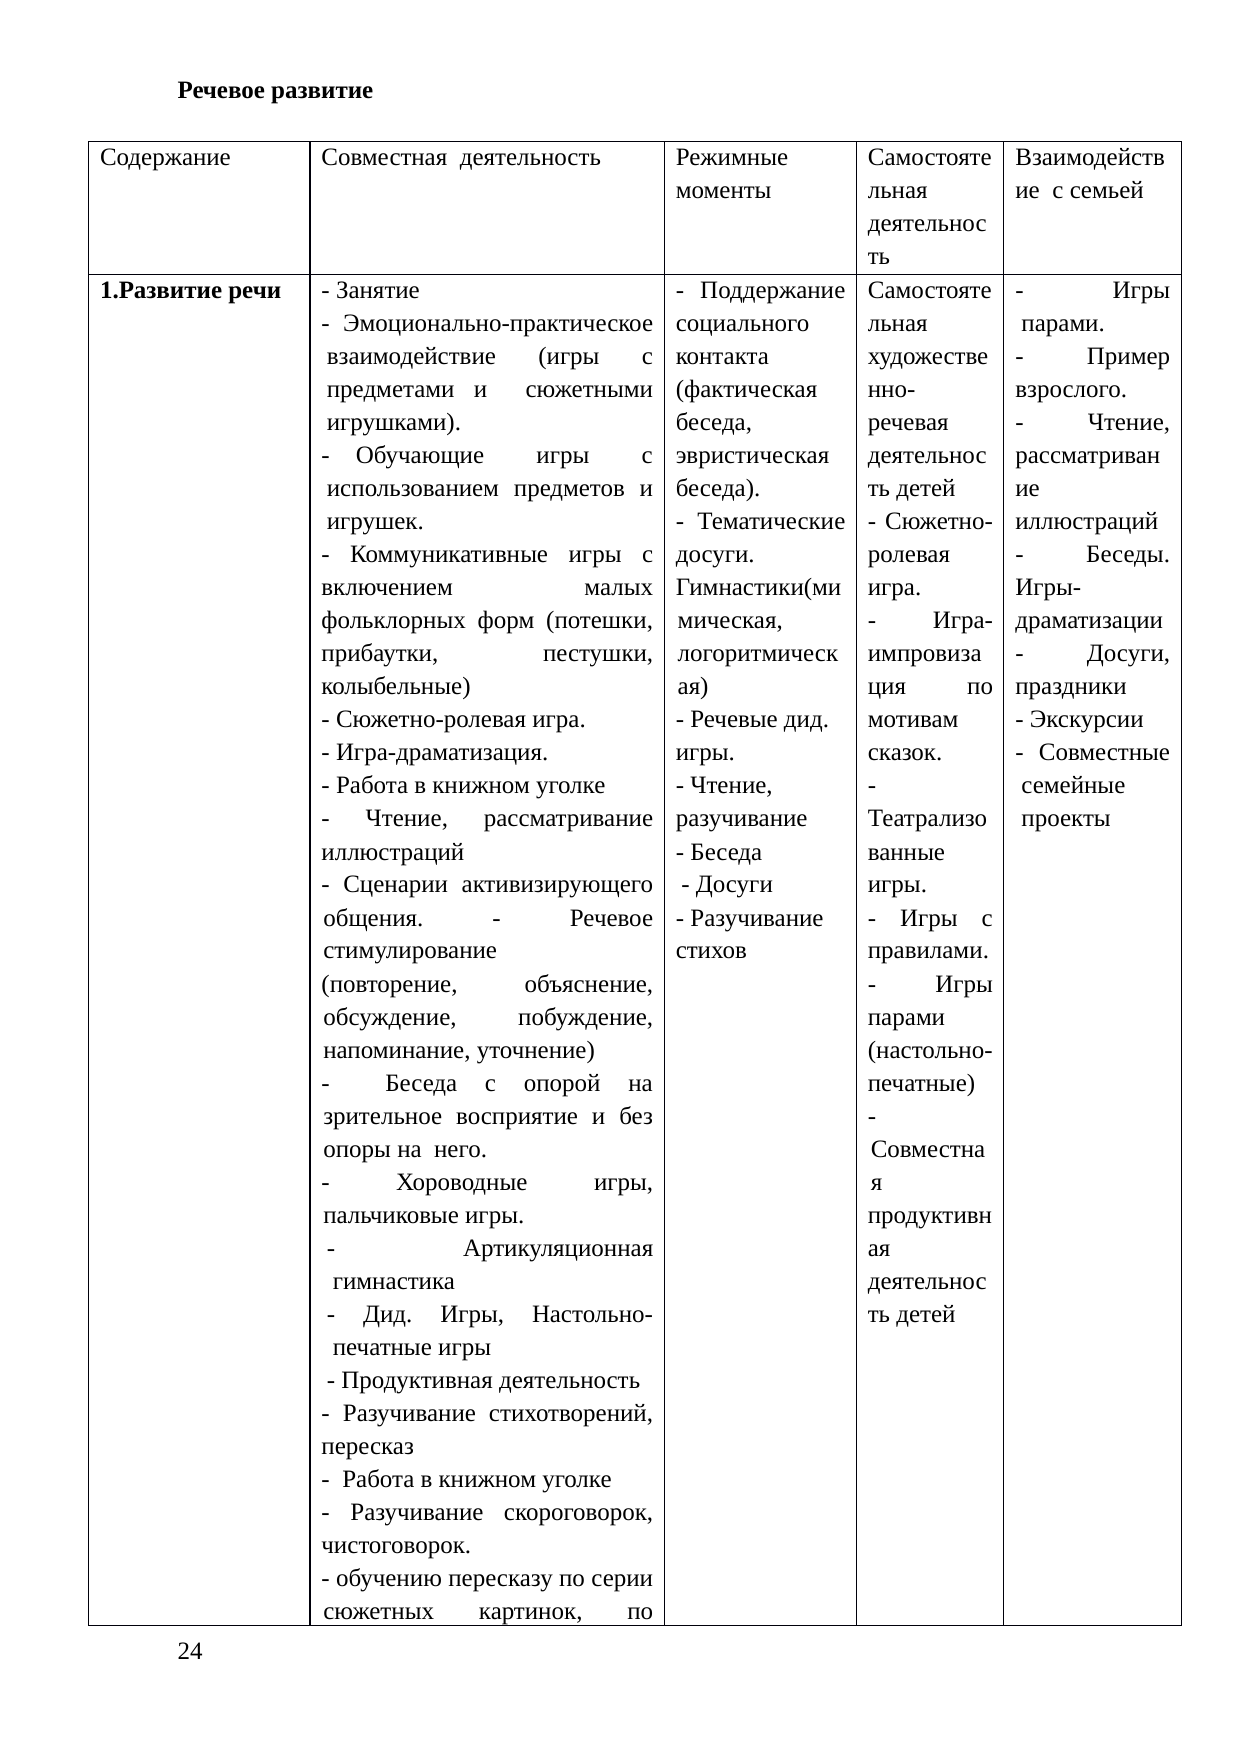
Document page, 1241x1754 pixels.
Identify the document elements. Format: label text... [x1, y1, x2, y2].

table_cell - Занятие - Эмоционально-практическое взаимодействие (игры с предметами и сюжетными игрушками). - Обучающие игры с использованием предметов и игрушек. - Коммуникативные игры с включением малых фольклорных форм (потешки, прибаутки, пестушки, колыбельные) - Сюжетно-ролевая игра. - Игра-драматизация. - Работа в книжном уголке - Чтение, рассматривание иллюстраций - Сценарии активизирующего общения. - Речевое стимулирование (повторение, объяснение, обсуждение, побуждение, напоминание, уточнение) - Беседа с опорой на зрительное восприятие и без опоры на него. - Хороводные игры, пальчиковые игры. - Артикуляционная гимнастика - Дид. Игры, Настольно-печатные игры - Продуктивная деятельность - Разучивание стихотворений, пересказ - Работа в книжном уголке - Разучивание скороговорок, чистоговорок. - обучению пересказу по серии сюжетных картинок, по [311, 275, 664, 1625]
table_header Совместная деятельность [311, 142, 664, 274]
table_header Самостоятельная деятельность [857, 142, 1003, 274]
table_cell - Игры парами. - Пример взрослого. - Чтение, рассматривание иллюстраций - Беседы. Игры-драматизации - Досуги, праздники - Экскурсии - Совместные семейные проекты [1004, 275, 1181, 1625]
table_cell - Поддержание социального контакта (фактическая беседа, эвристическая беседа). - Тематические досуги. Гимнастики(мимическая, логоритмическая) - Речевые дид. игры. - Чтение, разучивание - Беседа - Досуги - Разучивание стихов [665, 275, 856, 1625]
table_header Взаимодействие с семьей [1004, 142, 1181, 274]
table_header Содержание [89, 142, 309, 274]
table_cell Самостоятельная художественно-речевая деятельность детей - Сюжетно-ролевая игра. - Игра- импровизация по мотивам сказок. - Театрализованные игры. - Игры с правилами. - Игры парами (настольно-печатные) - Совместная продуктивная деятельность детей [857, 275, 1003, 1625]
table_header Режимные моменты [665, 142, 856, 274]
table_cell 1.Развитие речи [89, 275, 309, 1625]
text Речевое развитие [177, 75, 1152, 104]
